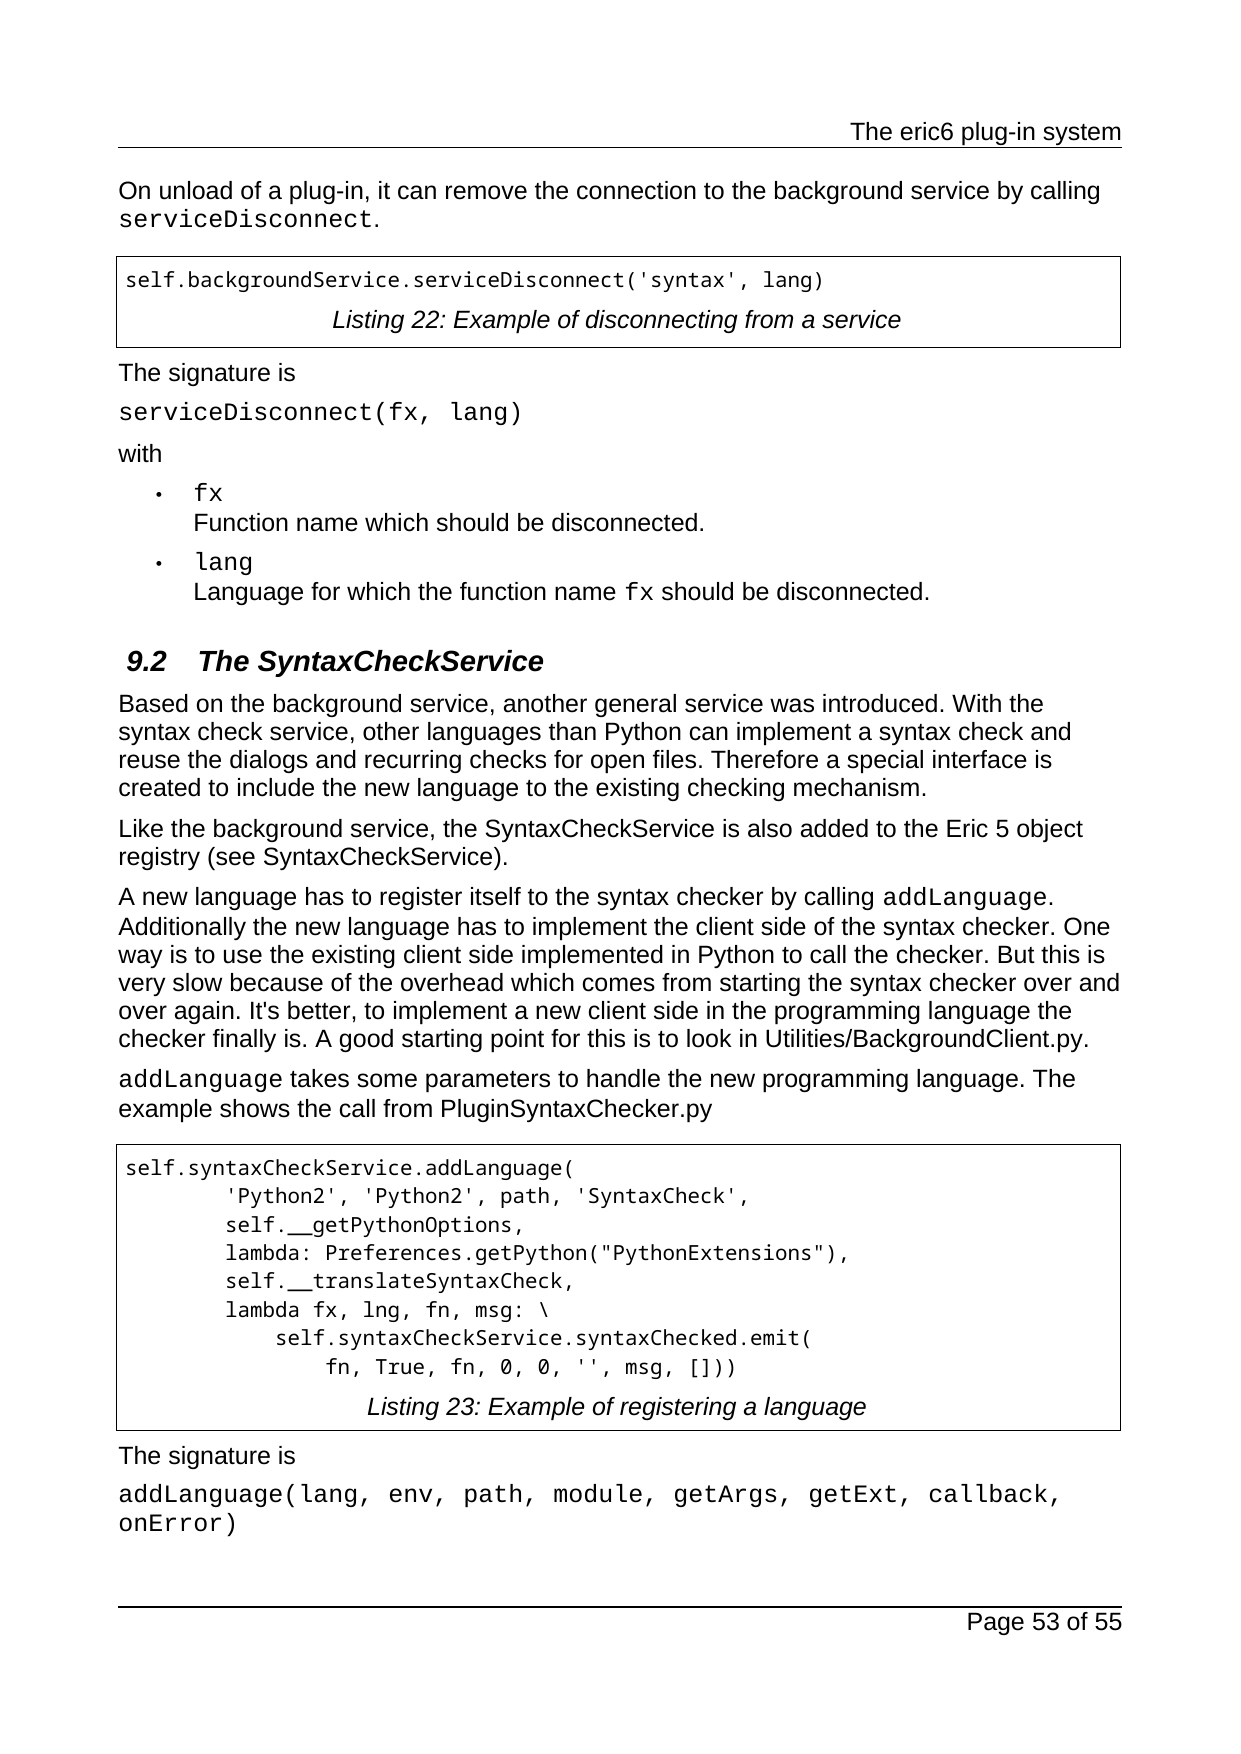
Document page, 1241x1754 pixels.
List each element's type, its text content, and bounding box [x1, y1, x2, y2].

text Based on the background service, another general service was introduced. With the syntax check service, other languages than Python can implement a syntax check and reuse the dialogs and recurring checks for open files. Therefore a special interface is created to include the new language to the existing checking mechanism. [118, 690, 1122, 802]
text The signature is [117, 1145, 1120, 1430]
text The signature is [117, 257, 1120, 347]
list lambda: Preferences.getPython("PythonExtensions"), [125, 1238, 1112, 1267]
text addLanguage takes some parameters to handle the new programming language. The example shows the call from PluginSyntaxChecker.py [118, 1065, 1122, 1123]
text addLanguage(lang, env, path, module, getArgs, getExt, callback, onError) [118, 1482, 1122, 1539]
list self.__translateSyntaxCheck, [125, 1267, 1112, 1295]
list lambda fx, lng, fn, msg: \ [125, 1295, 1112, 1323]
list self.__getPythonOptions, [125, 1210, 1112, 1238]
list fx Function name which should be disconnected. [156, 480, 1122, 537]
text The signature is [118, 248, 1122, 387]
list Listing 23: Example of registering a language [125, 1393, 1112, 1421]
list fn, True, fn, 0, 0, '', msg, [])) [125, 1352, 1112, 1380]
list Listing 22: Example of disconnecting from a service [125, 306, 1112, 334]
text serviceDisconnect(fx, lang) [118, 399, 1122, 427]
text On unload of a plug-in, it can remove the connection to the background service by calling serviceDisconnect. [118, 177, 1122, 235]
text Like the background service, the SyntaxCheckService is also added to the Eric 5 object registry (see SyntaxCheckService). [118, 814, 1122, 870]
list 'Python2', 'Python2', path, 'SyntaxCheck', [125, 1181, 1112, 1210]
list self.syntaxCheckService.syntaxChecked.emit( [125, 1323, 1112, 1352]
list self.syntaxCheckService.addLanguage( [125, 1153, 1112, 1181]
list self.backgroundService.serviceDisconnect('syntax', lang) [125, 265, 1112, 293]
text A new language has to register itself to the syntax checker by calling addLanguage. Additionally the new language has to implement the client side of the syntax checker. One way is to use the existing client side implemented in Python to call the checker. But this is very slow because of the overhead which comes from starting the syntax checker over and over again. It's better, to implement a new client side in the programming language the checker finally is. A good starting point for this is to look in Utilities/BackgroundClient.py. [118, 883, 1122, 1052]
list lang Language for which the function name fx should be disconnected. [156, 549, 1122, 608]
text with [118, 440, 1122, 468]
subtitle The SyntaxCheckService [118, 645, 1122, 678]
text The signature is [118, 1135, 1122, 1469]
